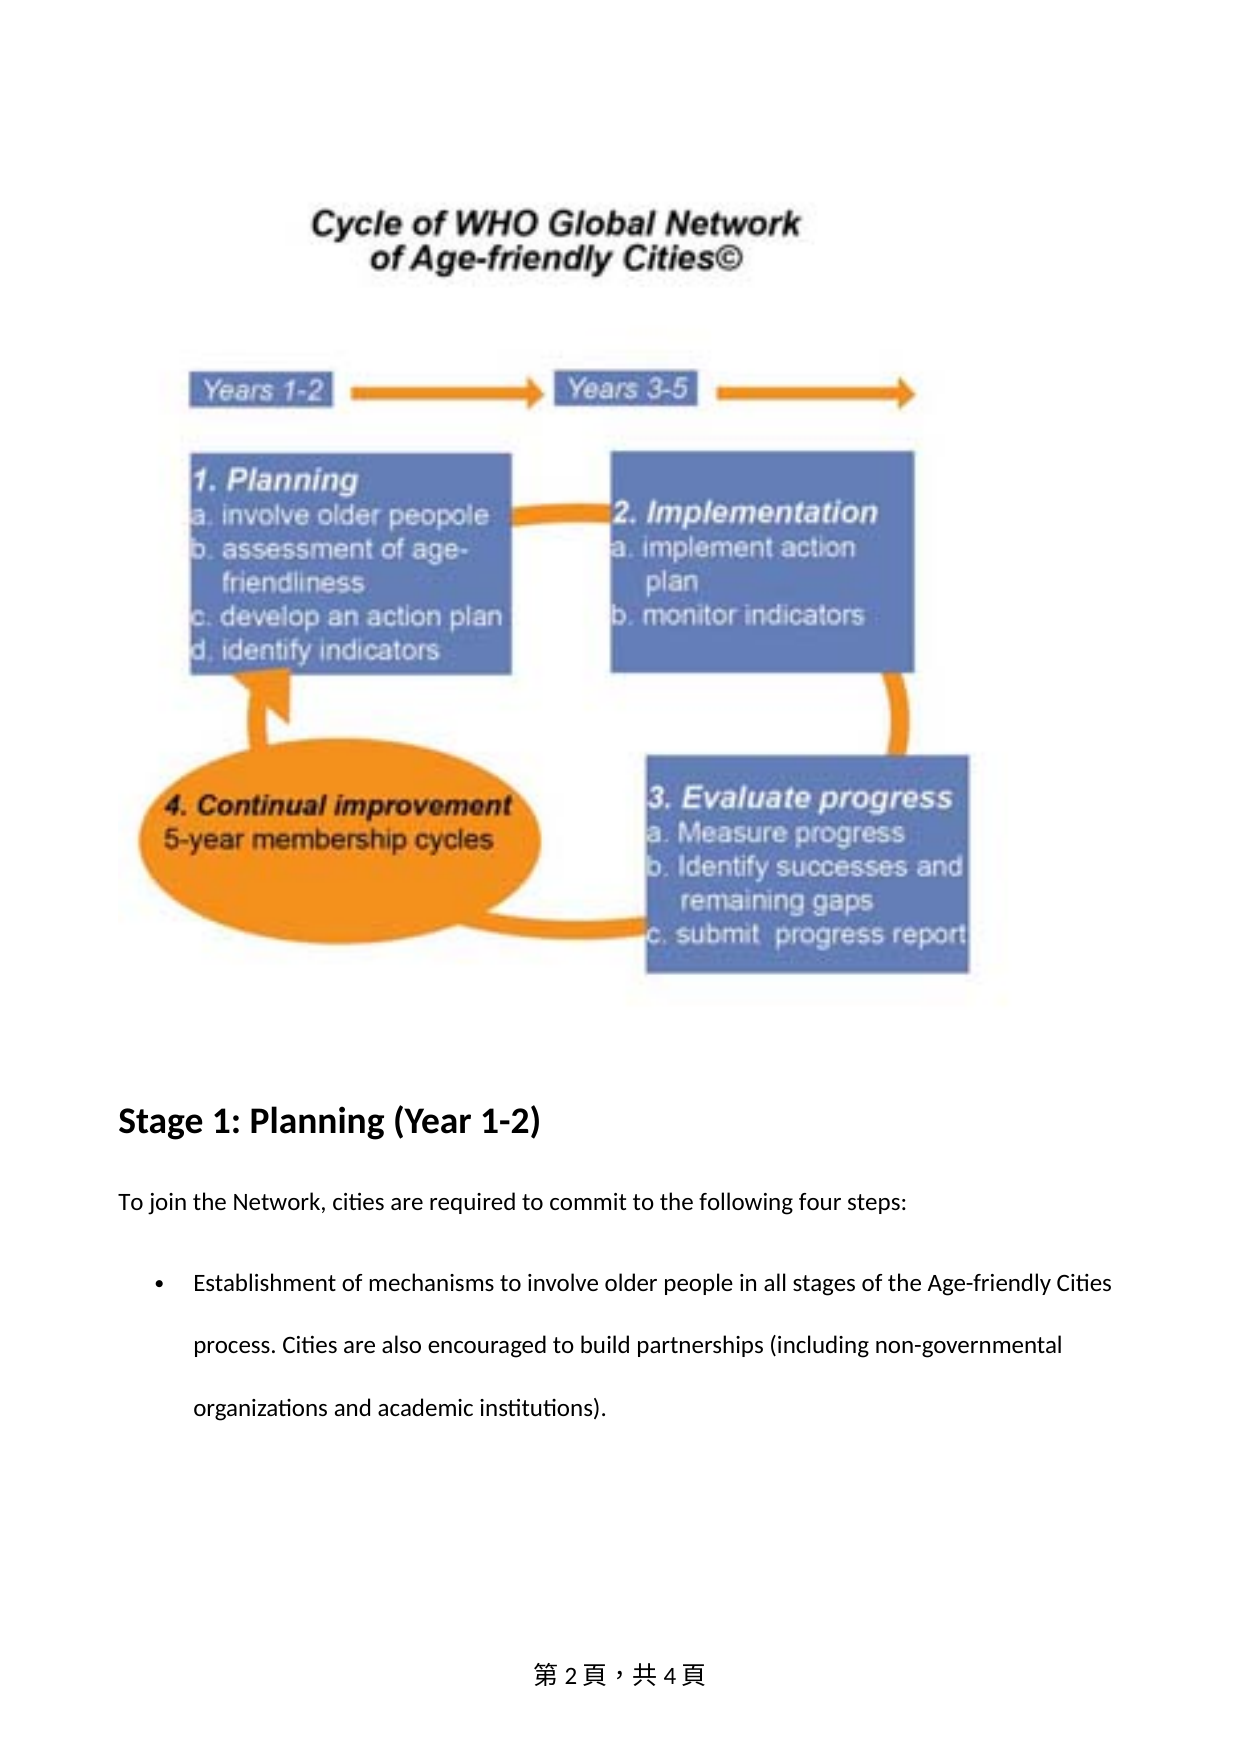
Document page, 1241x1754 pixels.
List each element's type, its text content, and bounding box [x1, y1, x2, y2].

list Establishment of mechanisms to involve older people in all stages of the Age-friendly Cities process. Cities are also encouraged to build partnerships (including non-governmental organizations and academic institutions). [156, 1241, 1122, 1428]
text To join the Network, cities are required to commit to the following four steps: [118, 1159, 1122, 1222]
subtitle Stage 1: Planning (Year 1-2) [118, 1078, 1122, 1141]
